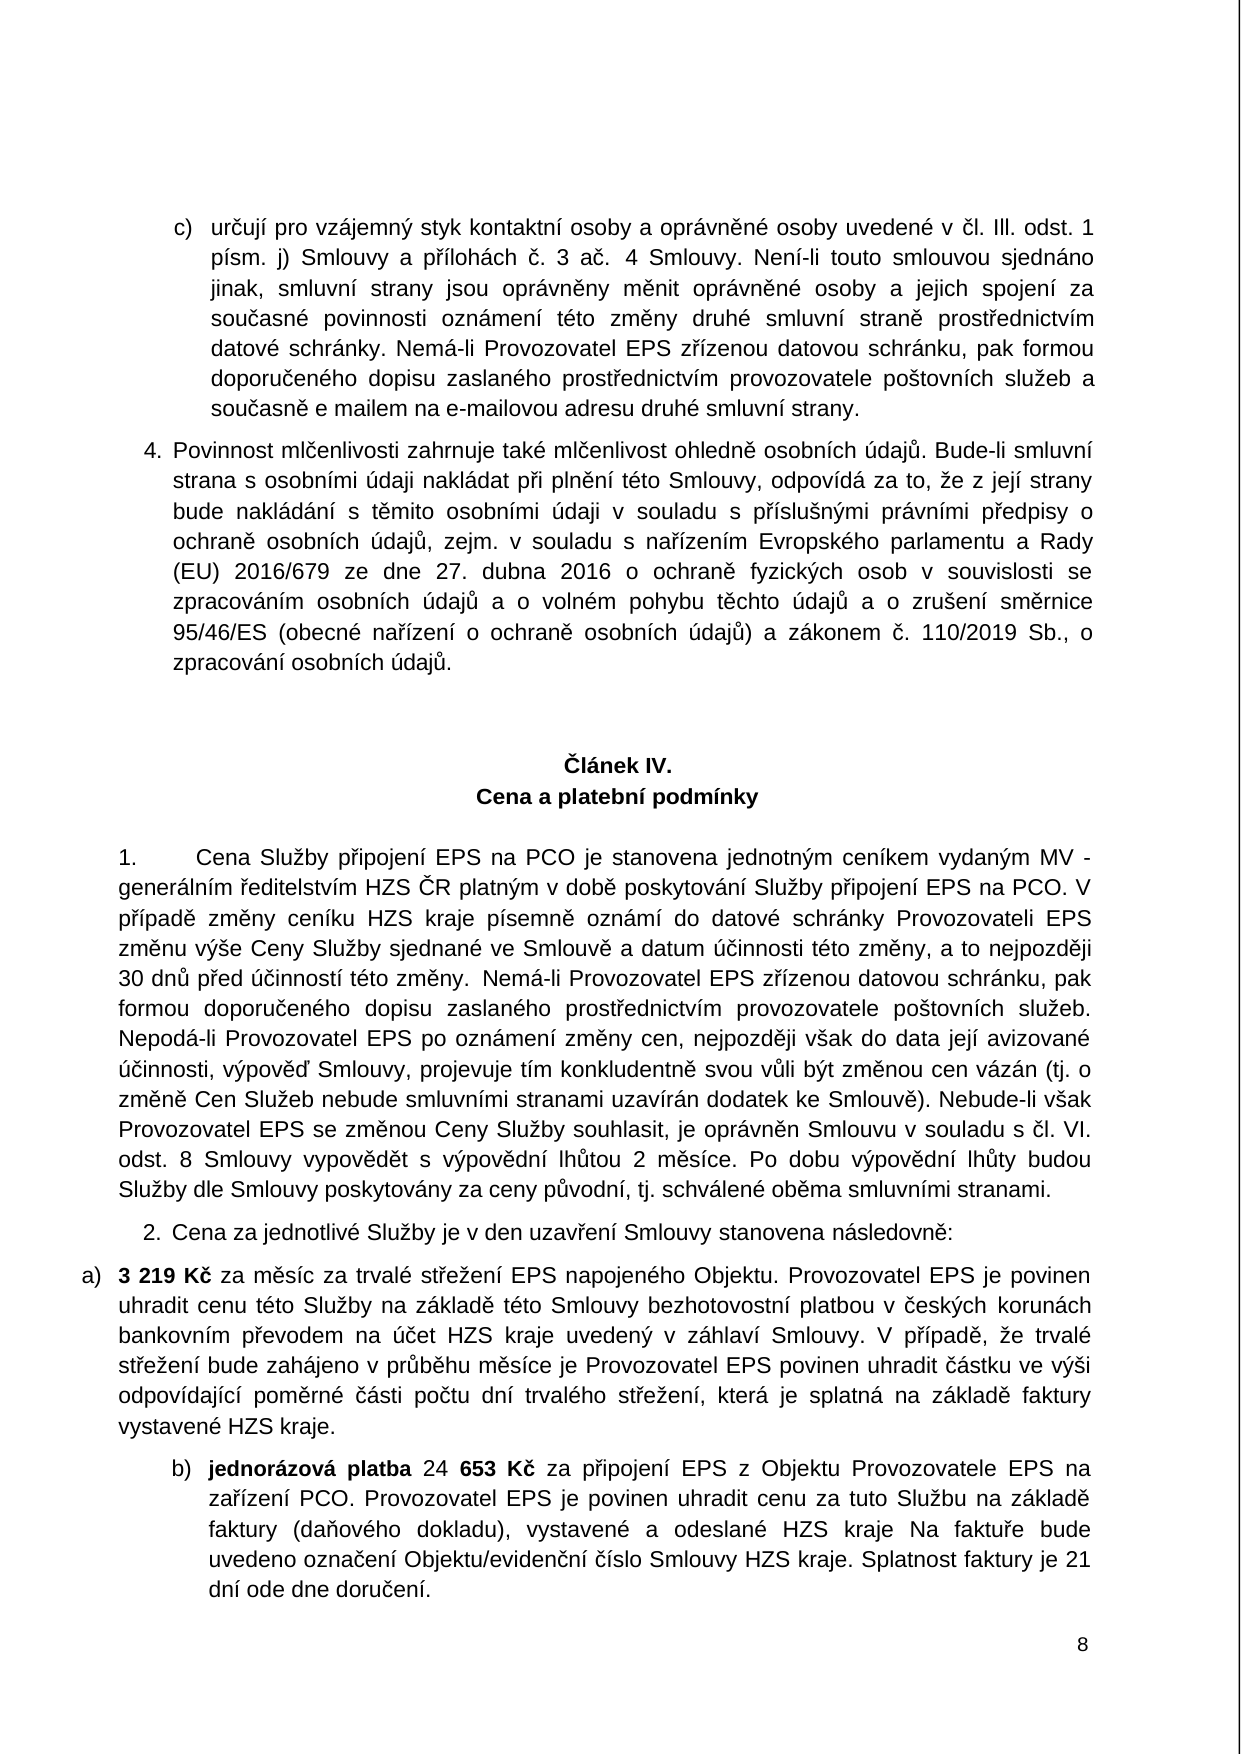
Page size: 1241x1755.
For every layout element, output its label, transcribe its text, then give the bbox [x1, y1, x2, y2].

list jednorázová platba 24 653 Kč za připojení EPS z Objektu Provozovatele EPS na zařízení PCO. Provozovatel EPS je povinen uhradit cenu za tuto Službu na základě faktury (daňového dokladu), vystavené a odeslané HZS kraje Na faktuře bude uvedeno označení Objektu/evidenční číslo Smlouvy HZS kraje. Splatnost faktury je 21 dní ode dne doručení. [171, 1455, 1091, 1602]
list určují pro vzájemný styk kontaktní osoby a oprávněné osoby uvedené v čl. Ill. odst. 1 písm. j) Smlouvy a přílohách č. 3 ač. 4 Smlouvy. Není-li touto smlouvou sjednáno jinak, smluvní strany jsou oprávněny měnit oprávněné osoby a jejich spojení za současné povinnosti oznámení této změny druhé smluvní straně prostřednictvím datové schránky. Nemá-li Provozovatel EPS zřízenou datovou schránku, pak formou doporučeného dopisu zaslaného prostřednictvím provozovatele poštovních služeb a současně e­ mailem na e-mailovou adresu druhé smluvní strany. [173, 214, 1095, 422]
list 3 219 Kč za měsíc za trvalé střežení EPS napojeného Objektu. Provozovatel EPS je povinen uhradit cenu této Služby na základě této Smlouvy bezhotovostní platbou v českých korunách bankovním převodem na účet HZS kraje uvedený v záhlaví Smlouvy. V případě, že trvalé střežení bude zahájeno v průběhu měsíce je Provozovatel EPS povinen uhradit částku ve výši odpovídající poměrné části počtu dní trvalého střežení, která je splatná na základě faktury vystavené HZS kraje. [81, 1262, 1092, 1439]
list Cena za jednotlivé Služby je v den uzavření Smlouvy stanovena následovně: [143, 1219, 1196, 1245]
list Cena Služby připojení EPS na PCO je stanovena jednotným ceníkem vydaným MV - generálním ředitelstvím HZS ČR platným v době poskytování Služby připojení EPS na PCO. V případě změny ceníku HZS kraje písemně oznámí do datové schránky Provozovateli EPS změnu výše Ceny Služby sjednané ve Smlouvě a datum účinnosti této změny, a to nejpozději 30 dnů před účinností této změny. Nemá-li Provozovatel EPS zřízenou datovou schránku, pak formou doporučeného dopisu zaslaného prostřednictvím provozovatele poštovních služeb. Nepodá-li Provozovatel EPS po oznámení změny cen, nejpozději však do data její avizované účinnosti, výpověď Smlouvy, projevuje tím konkludentně svou vůli být změnou cen vázán (tj. o změně Cen Služeb nebude smluvními stranami uzavírán dodatek ke Smlouvě). Nebude-li však Provozovatel EPS se změnou Ceny Služby souhlasit, je oprávněn Smlouvu v souladu s čl. VI. odst. 8 Smlouvy vypovědět s výpovědní lhůtou 2 měsíce. Po dobu výpovědní lhůty budou Služby dle Smlouvy poskytovány za ceny původní, tj. schválené oběma smluvními stranami. [118, 844, 1092, 1203]
text Článek IV. [134, 753, 1102, 778]
text Cena a platební podmínky [132, 784, 1102, 809]
list Povinnost mlčenlivosti zahrnuje také mlčenlivost ohledně osobních údajů. Bude-li smluvní strana s osobními údaji nakládat při plnění této Smlouvy, odpovídá za to, že z její strany bude nakládání s těmito osobními údaji v souladu s příslušnými právními předpisy o ochraně osobních údajů, zejm. v souladu s nařízením Evropského parlamentu a Rady (EU) 2016/679 ze dne 27. dubna 2016 o ochraně fyzických osob v souvislosti se zpracováním osobních údajů a o volném pohybu těchto údajů a o zrušení směrnice 95/46/ES (obecné nařízení o ochraně osobních údajů) a zákonem č. 110/2019 Sb., o zpracování osobních údajů. [143, 437, 1093, 675]
